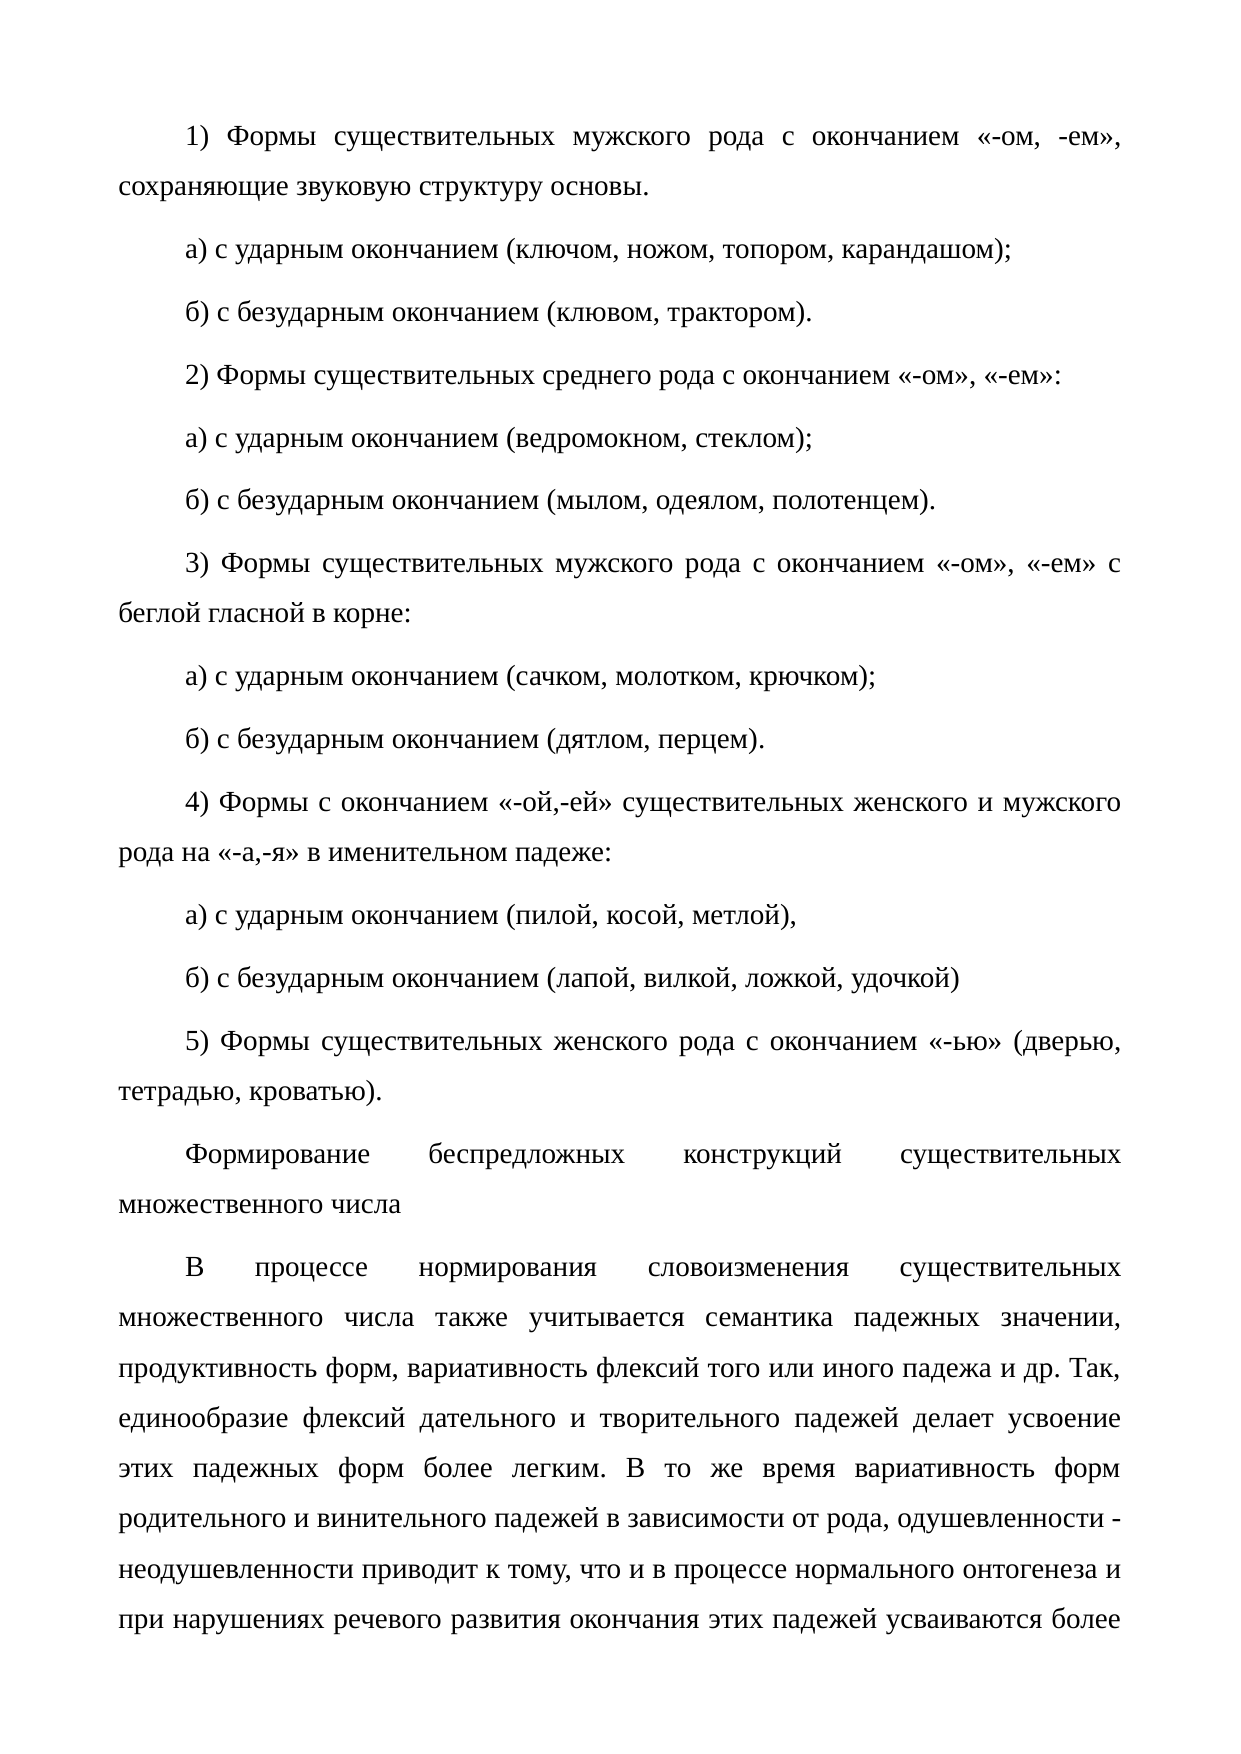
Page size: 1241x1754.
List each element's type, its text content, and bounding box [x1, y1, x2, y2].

text а) с ударным окончанием (сачком, молотком, крючком); [118, 658, 1122, 692]
text а) с ударным окончанием (пилой, косой, метлой), [118, 897, 1122, 931]
text б) с безударным окончанием (дятлом, перцем). [118, 721, 1122, 755]
text 3) Формы существительных мужского рода с окончанием «-ом», «-ем» с беглой гласной в корне: [118, 545, 1122, 629]
text Формирование беспредложных конструкций существительных множественного числа [118, 1136, 1122, 1220]
text 2) Формы существительных среднего рода с окончанием «-ом», «-ем»: [118, 357, 1122, 390]
text В процессе нормирования словоизменения существительных множественного числа также учитывается семантика падежных значении, продуктивность форм, вариативность флексий того или иного падежа и др. Так, единообразие флексий дательного и творительного падежей делает усвоение этих падежных форм более легким. В то же время вариативность форм родительного и винительного падежей в зависимости от рода, одушевленности - неодушевленности приводит к тому, что и в процессе нормального онтогенеза и при нарушениях речевого развития окончания этих падежей усваиваются более [118, 1249, 1122, 1635]
text 4) Формы с окончанием «-ой,-ей» существительных женского и мужского рода на «-а,-я» в именительном падеже: [118, 784, 1122, 868]
text б) с безударным окончанием (мылом, одеялом, полотенцем). [118, 482, 1122, 516]
text 1) Формы существительных мужского рода с окончанием «-ом, -ем», сохраняющие звуковую структуру основы. [118, 118, 1122, 202]
text б) с безударным окончанием (лапой, вилкой, ложкой, удочкой) [118, 960, 1122, 993]
text 5) Формы существительных женского рода с окончанием «-ью» (дверью, тетрадью, кроватью). [118, 1023, 1122, 1107]
text а) с ударным окончанием (ведромокном, стеклом); [118, 420, 1122, 453]
text б) с безударным окончанием (клювом, трактором). [118, 294, 1122, 328]
text а) с ударным окончанием (ключом, ножом, топором, карандашом); [118, 231, 1122, 265]
